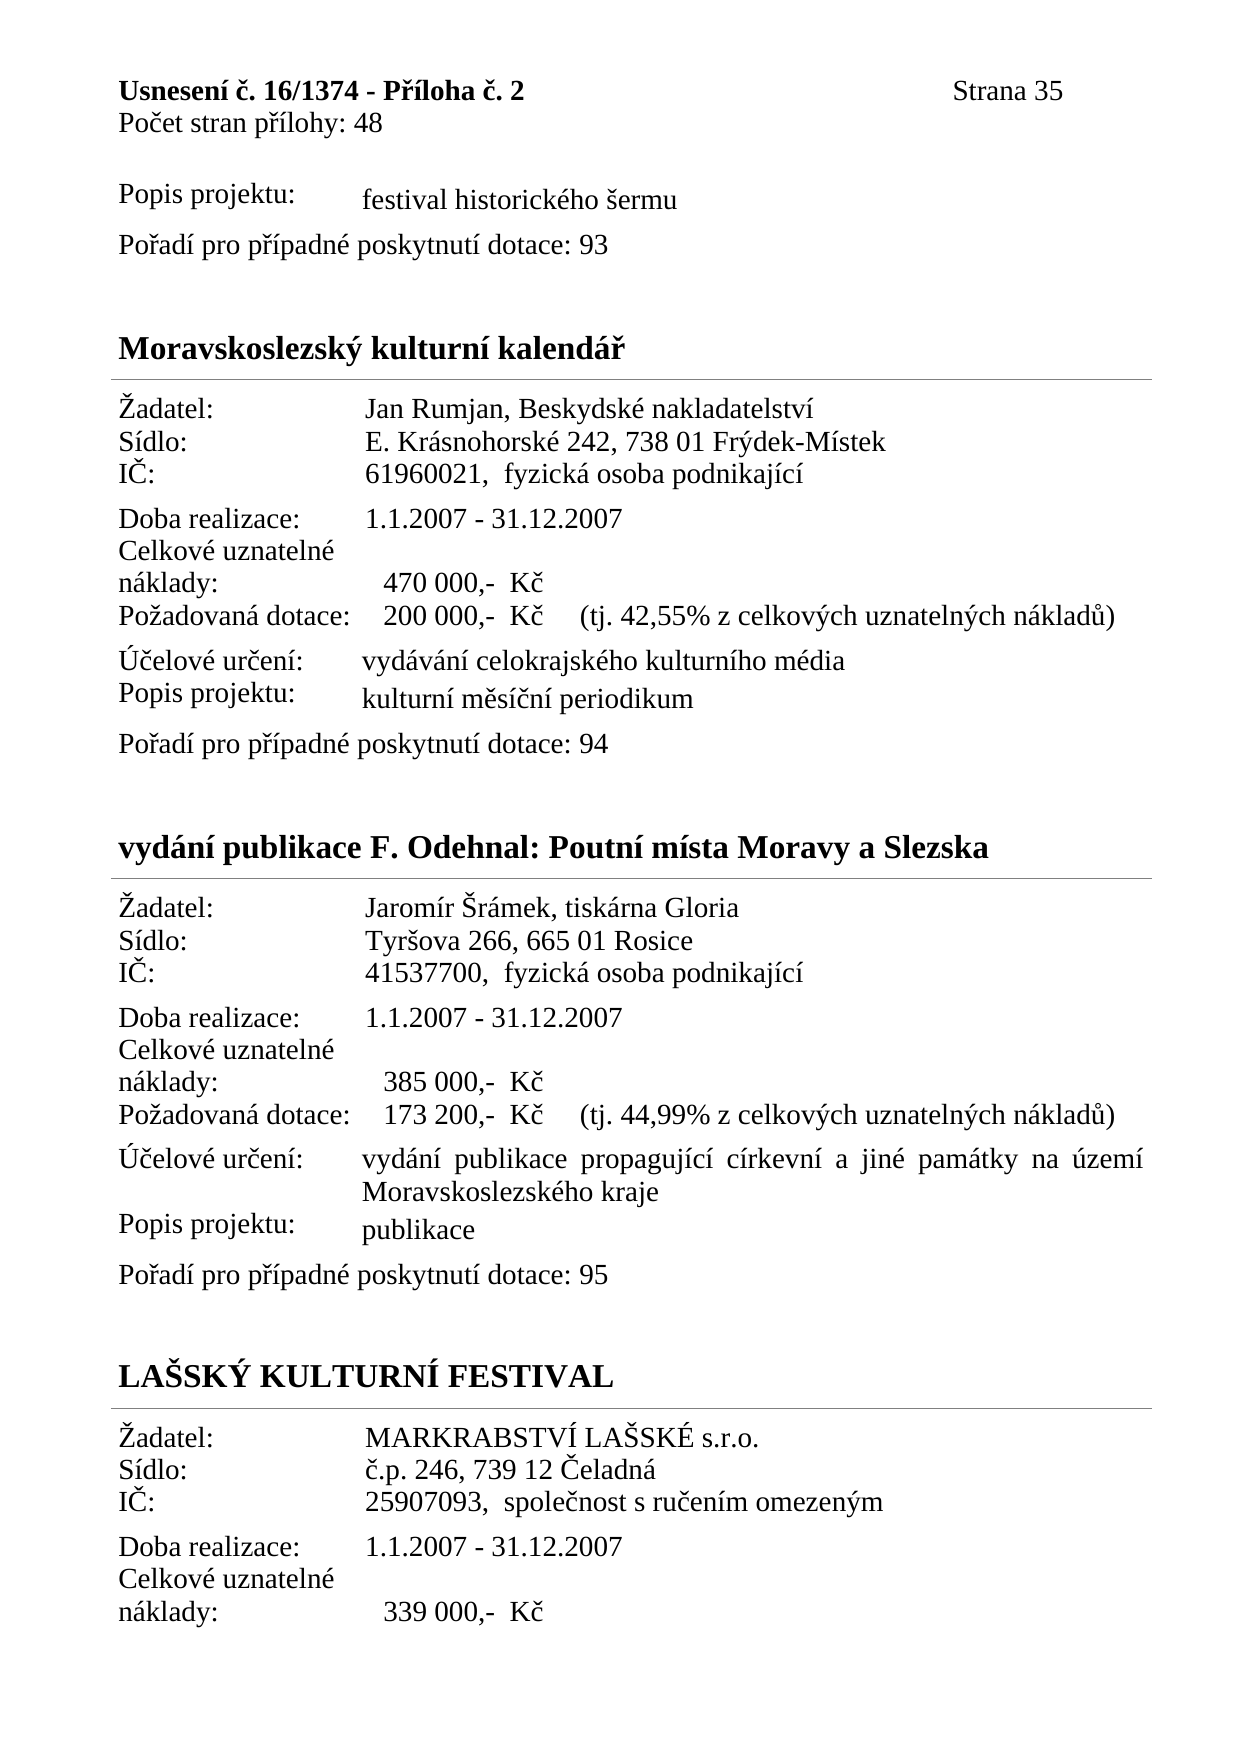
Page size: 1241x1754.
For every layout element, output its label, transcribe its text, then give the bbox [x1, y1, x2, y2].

table_cell 385 000,- [354, 1034, 502, 1098]
table_cell 1.1.2007 - 31.12.2007 [354, 1531, 1152, 1563]
table_cell Celkové uznatelné náklady: [111, 1034, 354, 1098]
table_cell Jaromír Šrámek, tiskárna Gloria [354, 879, 1152, 924]
table_cell Žadatel: [111, 879, 354, 924]
table_cell vydávání celokrajského kulturního média [354, 644, 1152, 676]
table_cell 1.1.2007 - 31.12.2007 [354, 1001, 1152, 1033]
table_cell Požadovaná dotace: [111, 599, 354, 644]
table_cell Žadatel: [111, 1409, 354, 1453]
table_cell Jan Rumjan, Beskydské nakladatelství [354, 380, 1152, 425]
table_cell č.p. 246, 739 12 Čeladná [354, 1454, 1152, 1486]
table_cell Žadatel: [111, 380, 354, 425]
table_cell 1.1.2007 - 31.12.2007 [354, 502, 1152, 534]
table_cell 173 200,- [354, 1098, 502, 1143]
table_cell Doba realizace: [111, 502, 354, 534]
table_cell Tyršova 266, 665 01 Rosice [354, 924, 1152, 956]
table_cell Pořadí pro případné poskytnutí dotace: 94 [111, 721, 1152, 759]
table_cell 470 000,- [354, 535, 502, 599]
table_header vydání publikace F. Odehnal: Poutní místa Moravy a Slezska [111, 829, 1152, 878]
table_cell 25907093, společnost s ručením omezeným [354, 1486, 1152, 1531]
table_cell Celkové uznatelné náklady: [111, 1563, 354, 1627]
table_cell IČ: [111, 458, 354, 502]
table_cell IČ: [111, 1486, 354, 1531]
table_cell Sídlo: [111, 1454, 354, 1486]
table_cell Sídlo: [111, 425, 354, 457]
table_header Moravskoslezský kulturní kalendář [111, 330, 1152, 379]
table_cell Účelové určení: [111, 644, 354, 676]
table_cell Doba realizace: [111, 1531, 354, 1563]
table_cell Kč (tj. 42,55% z celkových uznatelných nákladů) [502, 599, 1152, 644]
table_cell Účelové určení: [111, 1143, 354, 1207]
table_cell 61960021, fyzická osoba podnikající [354, 458, 1152, 502]
table_cell Popis projektu: [111, 177, 354, 222]
table_cell MARKRABSTVÍ LAŠSKÉ s.r.o. [354, 1409, 1152, 1453]
table_cell Požadovaná dotace: [111, 1098, 354, 1143]
table_cell Popis projektu: [111, 1208, 354, 1252]
table_cell Pořadí pro případné poskytnutí dotace: 93 [111, 222, 1152, 261]
table_cell 41537700, fyzická osoba podnikající [354, 956, 1152, 1001]
table_cell IČ: [111, 956, 354, 1001]
table_cell Kč [502, 1563, 1152, 1627]
table_cell Kč [502, 535, 1152, 599]
table_header LAŠSKÝ KULTURNÍ FESTIVAL [111, 1358, 1152, 1408]
table_cell 200 000,- [354, 599, 502, 644]
table_cell festival historického šermu [354, 177, 1152, 222]
table_cell E. Krásnohorské 242, 738 01 Frýdek-Místek [354, 425, 1152, 457]
table_cell Kč [502, 1034, 1152, 1098]
table_cell Popis projektu: [111, 676, 354, 721]
table_cell 339 000,- [354, 1563, 502, 1627]
table_cell Doba realizace: [111, 1001, 354, 1033]
table_cell vydání publikace propagující církevní a jiné památky na území Moravskoslezského kraje [354, 1143, 1152, 1207]
table_cell kulturní měsíční periodikum [354, 676, 1152, 721]
table_cell Celkové uznatelné náklady: [111, 535, 354, 599]
table_cell Kč (tj. 44,99% z celkových uznatelných nákladů) [502, 1098, 1152, 1143]
table_cell Pořadí pro případné poskytnutí dotace: 95 [111, 1252, 1152, 1291]
table_cell Sídlo: [111, 924, 354, 956]
table_cell publikace [354, 1208, 1152, 1252]
